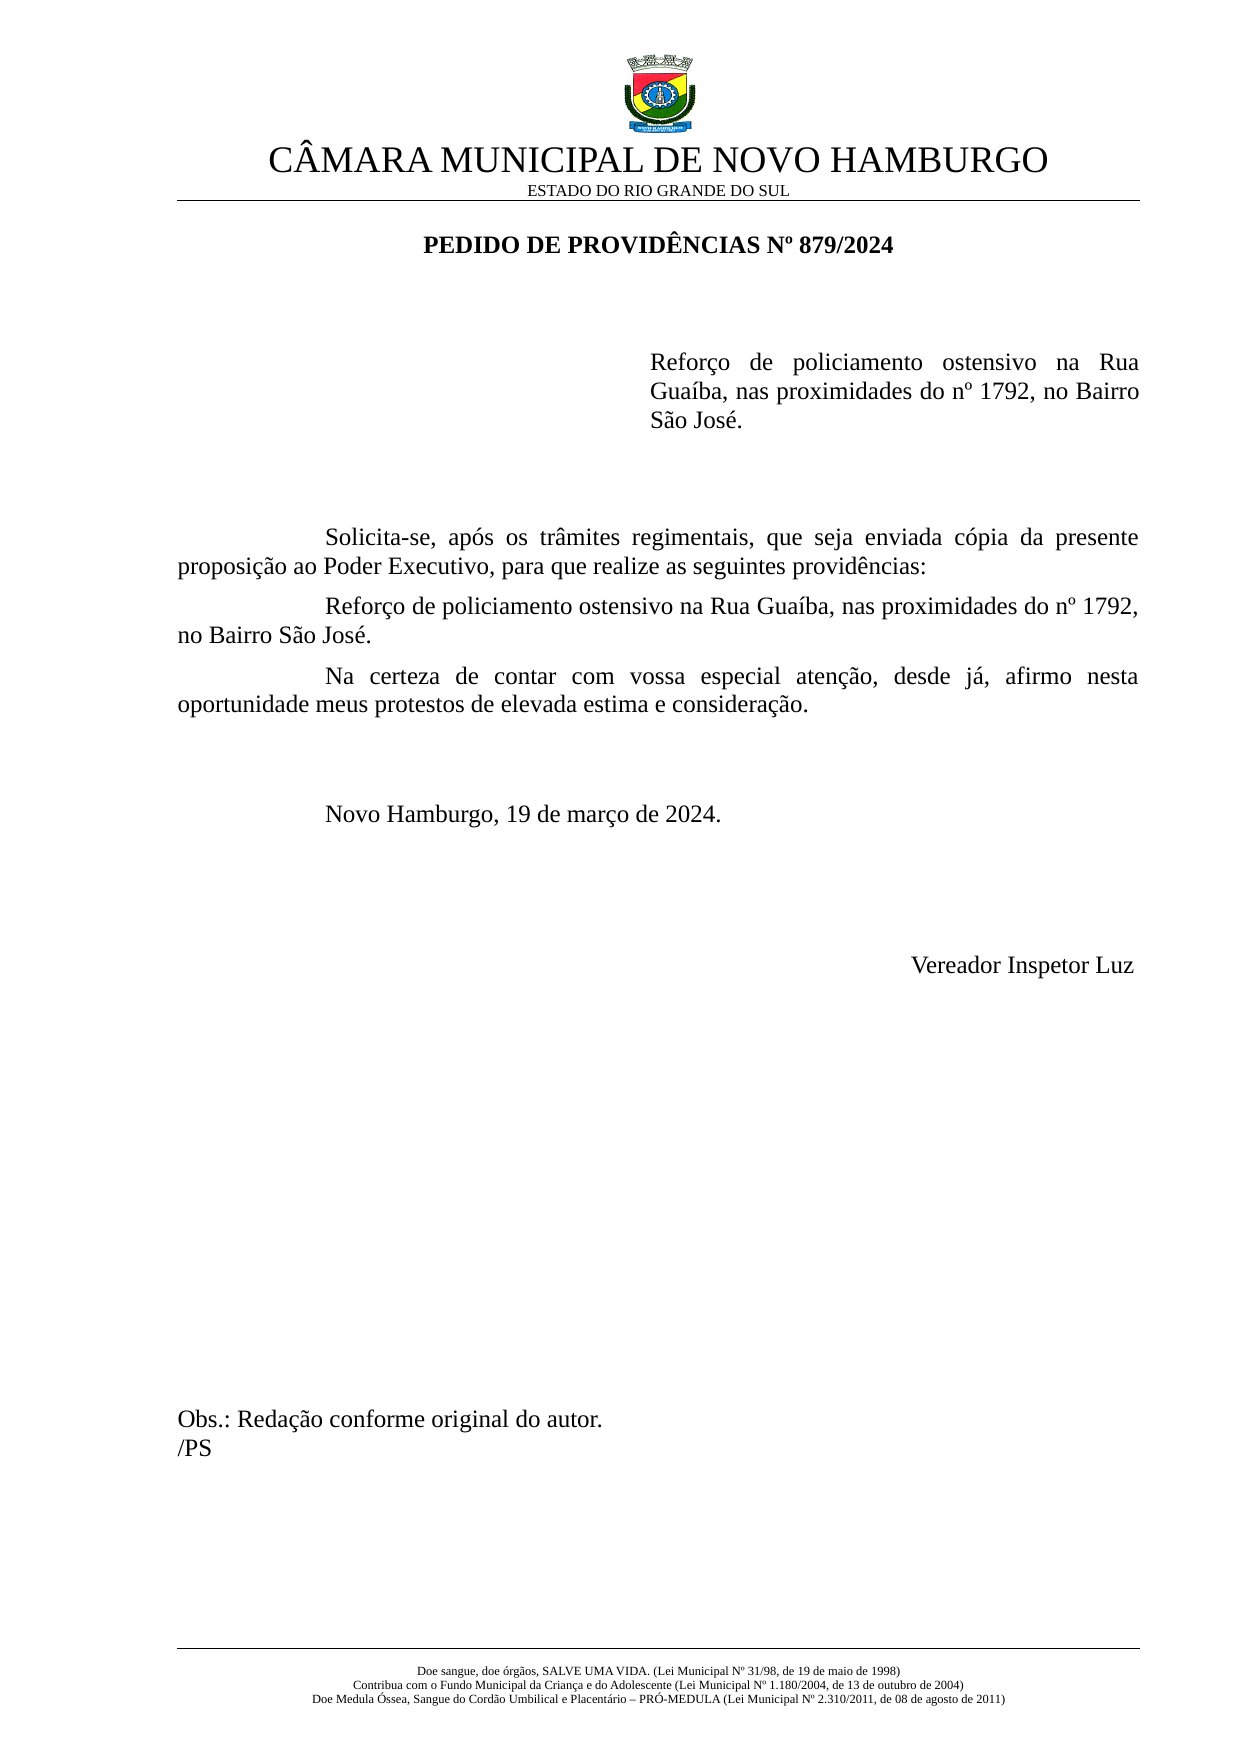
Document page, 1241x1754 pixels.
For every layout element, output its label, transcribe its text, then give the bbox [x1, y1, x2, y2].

picture [618, 48, 699, 137]
text Reforço de policiamento ostensivo na Rua Guaíba, nas proximidades do nº 1792, no Bairro São José. [177, 591, 1140, 649]
text /PS [177, 1433, 1140, 1462]
text PEDIDO DE PROVIDÊNCIAS Nº 879/2024 [177, 230, 1140, 259]
text Solicita-se, após os trâmites regimentais, que seja enviada cópia da presente proposição ao Poder Executivo, para que realize as seguintes providências: [177, 522, 1140, 580]
text Novo Hamburgo, 19 de março de 2024. [177, 799, 1140, 828]
text Reforço de policiamento ostensivo na Rua Guaíba, nas proximidades do nº 1792, no Bairro São José. [650, 347, 1140, 434]
text Na certeza de contar com vossa especial atenção, desde já, afirmo nesta oportunidade meus protestos de elevada estima e consideração. [177, 661, 1140, 718]
text Obs.: Redação conforme original do autor. [177, 1404, 1140, 1433]
text Vereador Inspetor Luz [177, 950, 1140, 978]
